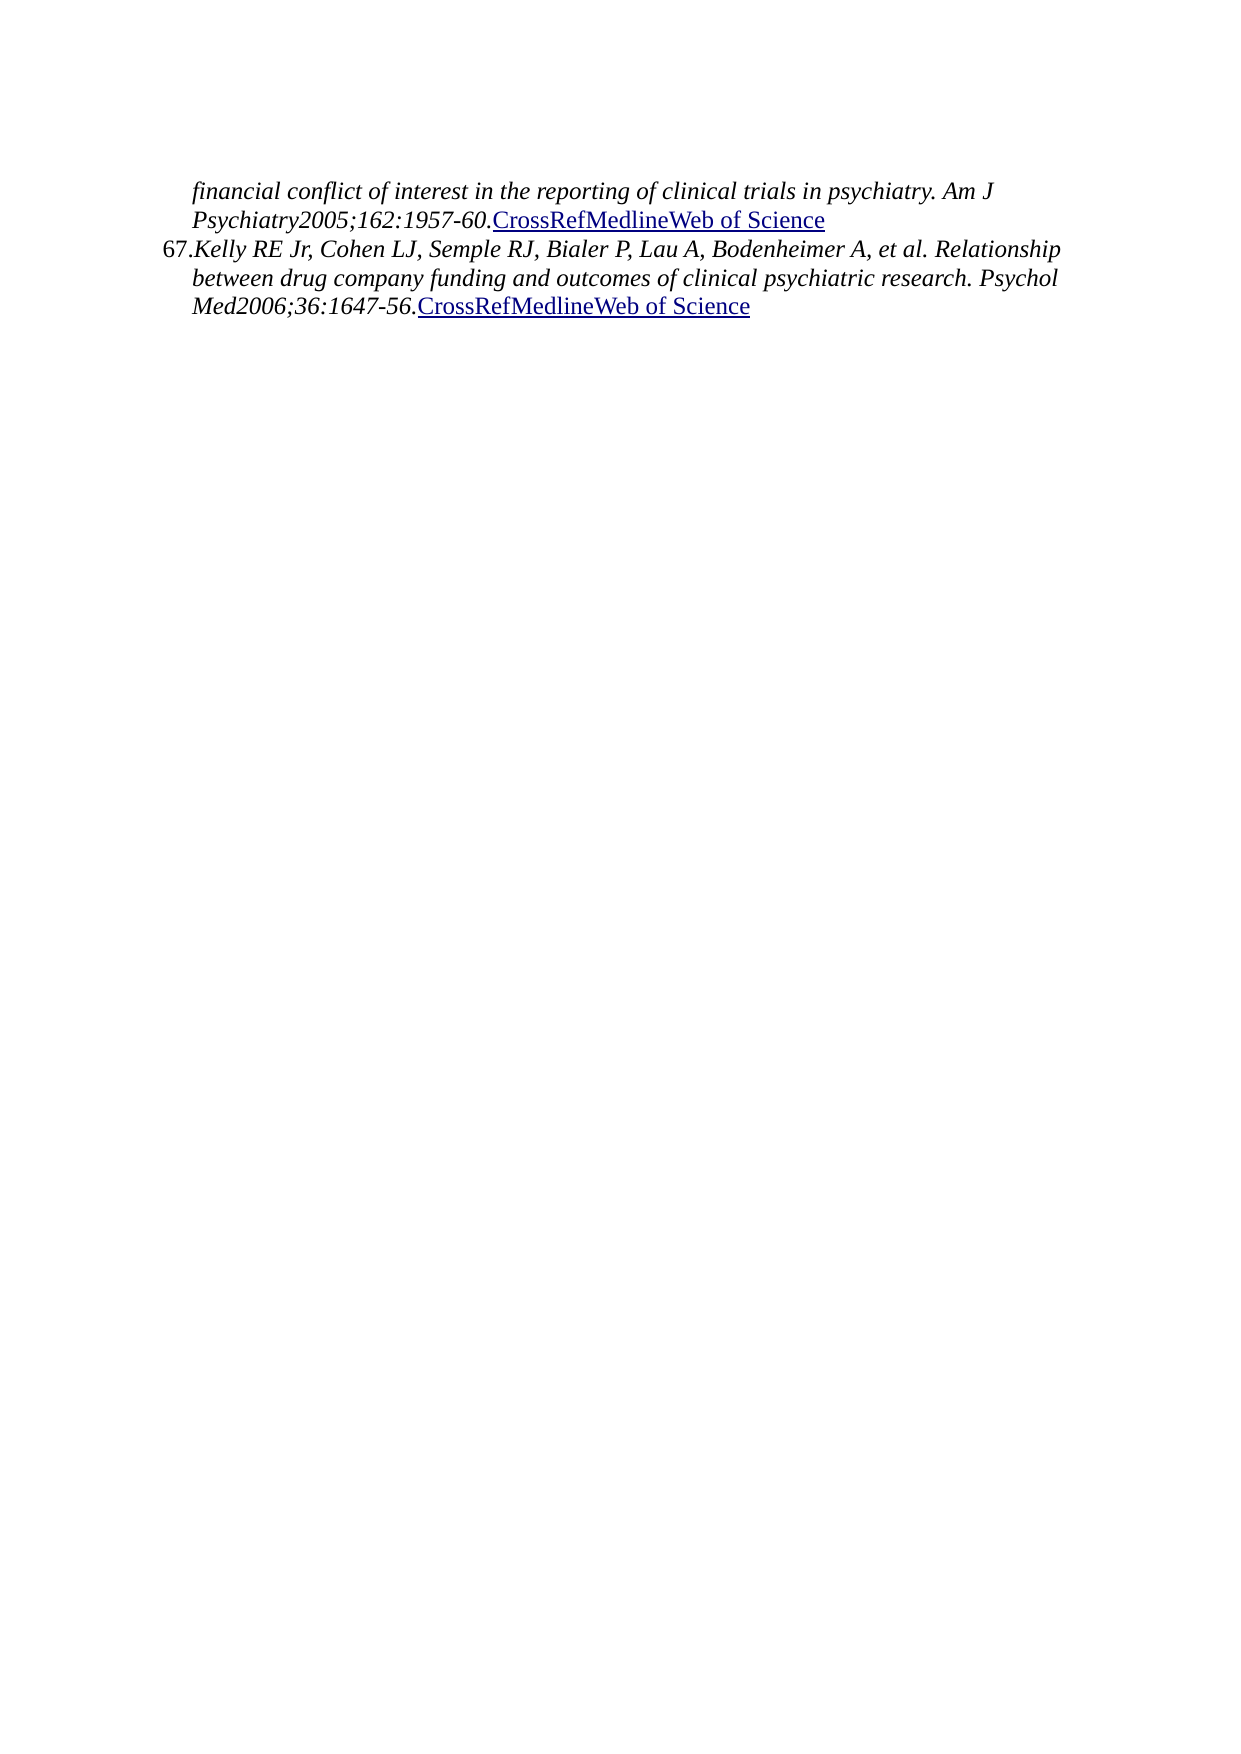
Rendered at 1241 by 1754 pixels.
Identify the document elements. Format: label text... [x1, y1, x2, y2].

list Kelly RE Jr, Cohen LJ, Semple RJ, Bialer P, Lau A, Bodenheimer A, et al. Relationship between drug company funding and outcomes of clinical psychiatric research. Psychol Med2006;36:1647-56.CrossRefMedlineWeb of Science [162, 234, 1122, 320]
list financial conflict of interest in the reporting of clinical trials in psychiatry. Am J Psychiatry2005;162:1957-60.CrossRefMedlineWeb of Science [162, 176, 1122, 234]
